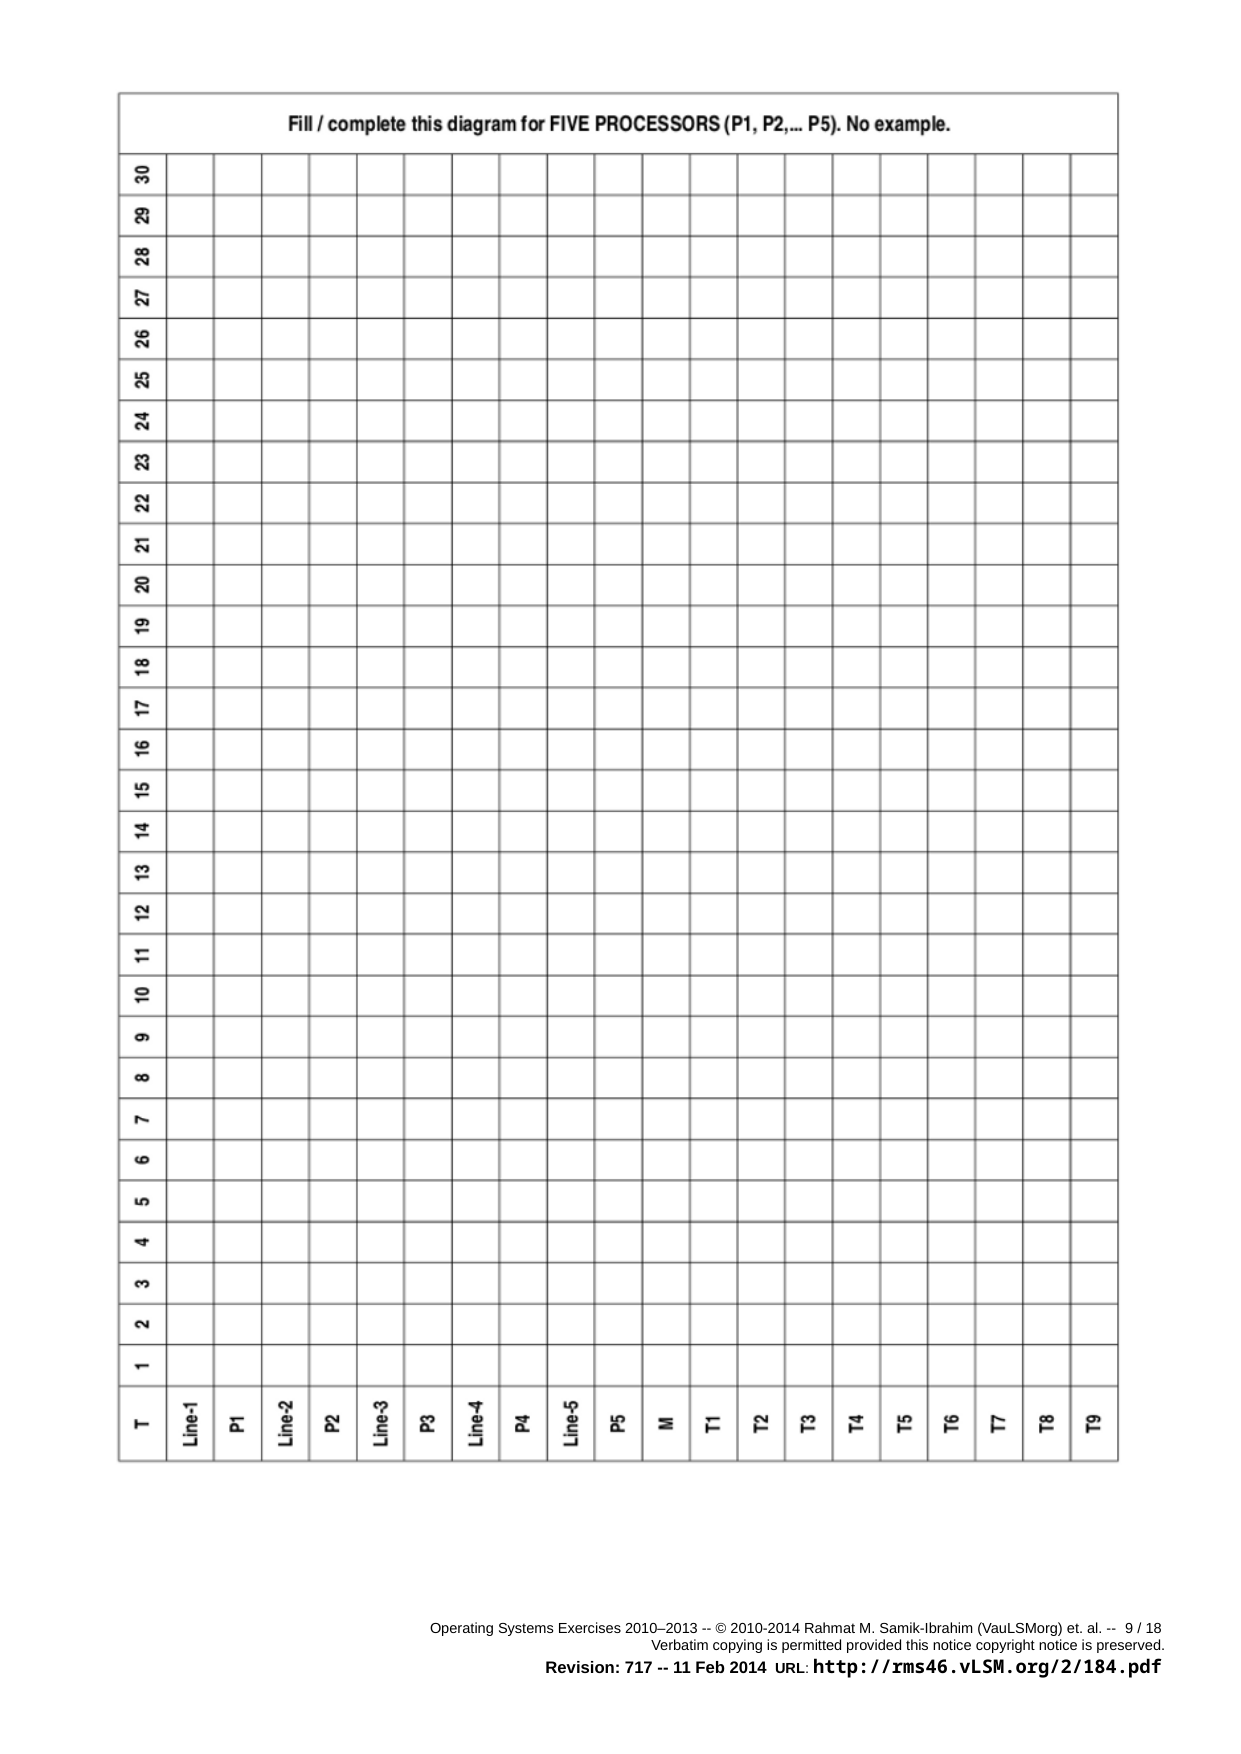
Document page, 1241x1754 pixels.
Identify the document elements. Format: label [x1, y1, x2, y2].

picture [105, 75, 1136, 1475]
